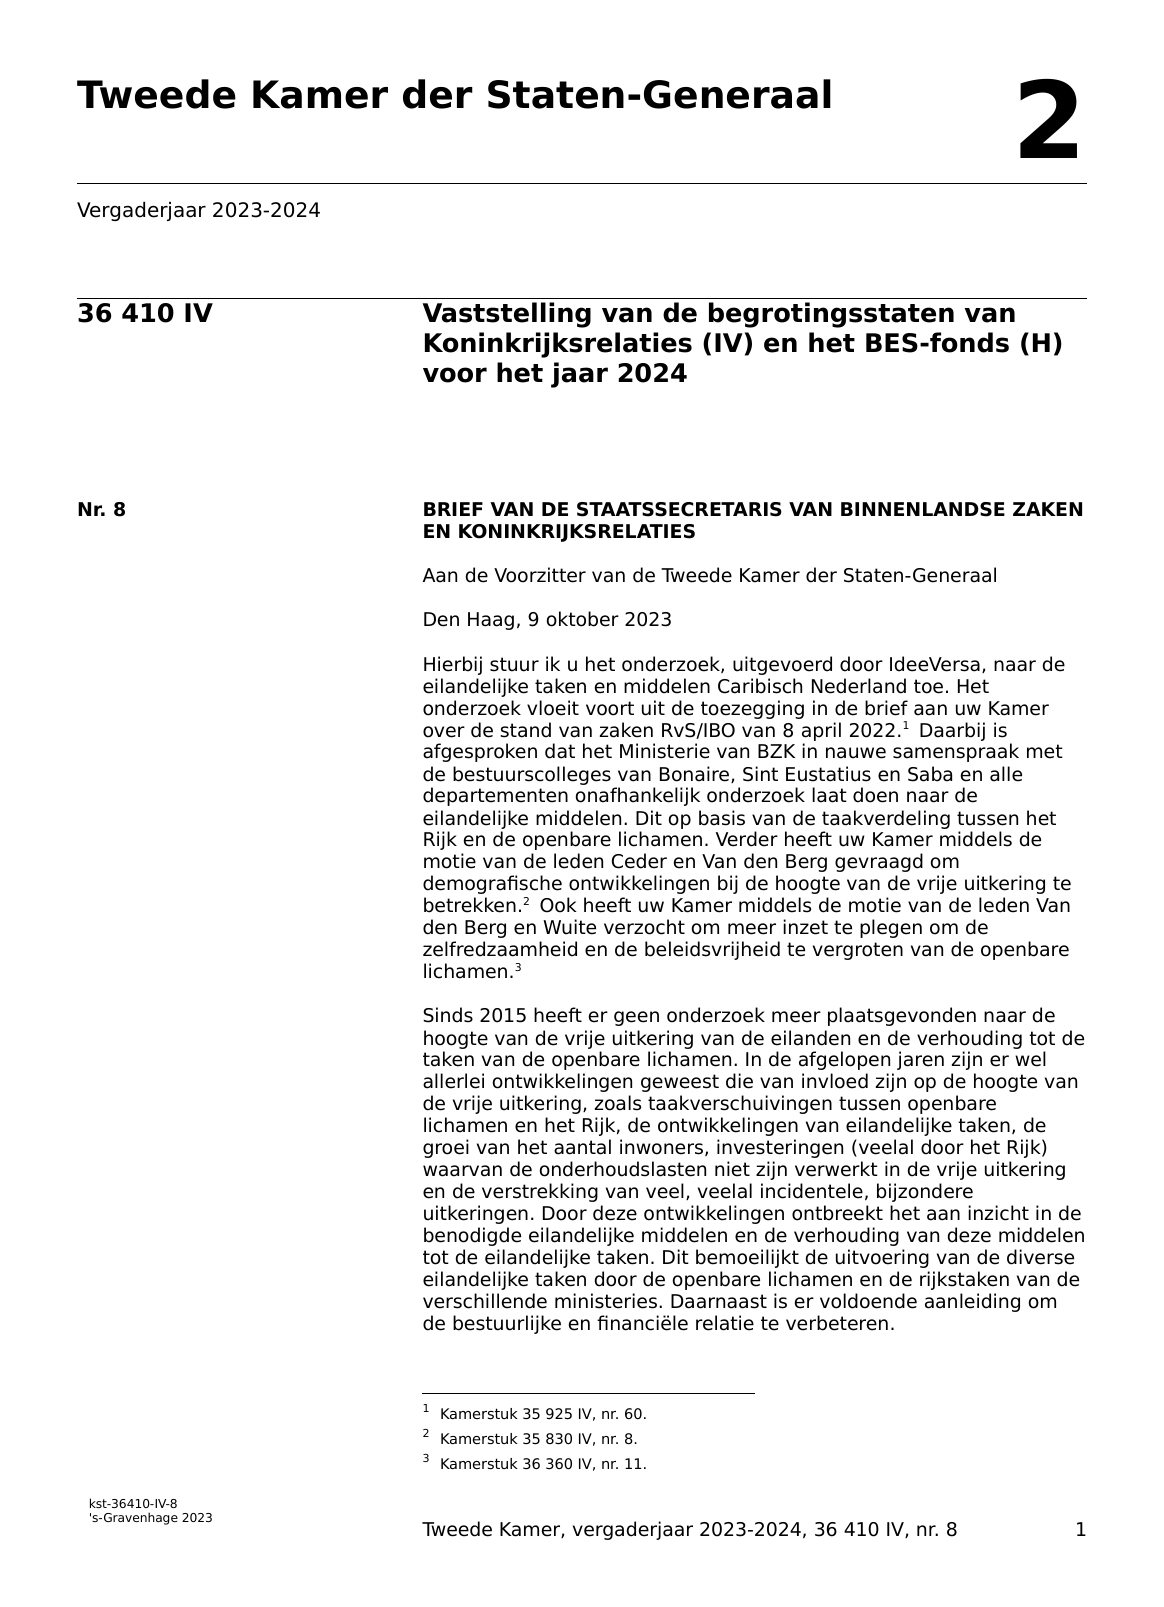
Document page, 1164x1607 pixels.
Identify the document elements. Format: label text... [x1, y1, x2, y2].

text Sinds 2015 heeft er geen onderzoek meer plaatsgevonden naar de hoogte van de vrije uitkering van de eilanden en de verhouding tot de taken van de openbare lichamen. In de afgelopen jaren zijn er wel allerlei ontwikkelingen geweest die van invloed zijn op de hoogte van de vrije uitkering, zoals taakverschuivingen tussen openbare lichamen en het Rijk, de ontwikkelingen van eilandelijke taken, de groei van het aantal inwoners, investeringen (veelal door het Rijk) waarvan de onderhoudslasten niet zijn verwerkt in de vrije uitkering en de verstrekking van veel, veelal incidentele, bijzondere uitkeringen. Door deze ontwikkelingen ontbreekt het aan inzicht in de benodigde eilandelijke middelen en de verhouding van deze middelen tot de eilandelijke taken. Dit bemoeilijkt de uitvoering van de diverse eilandelijke taken door de openbare lichamen en de rijkstaken van de verschillende ministeries. Daarnaast is er voldoende aanleiding om de bestuurlijke en financiële relatie te verbeteren. [422, 1005, 1087, 1335]
table_cell Vergaderjaar 2023-2024 [77, 184, 1087, 298]
text kst-36410-IV-8 [88, 1497, 323, 1511]
text Hierbij stuur ik u het onderzoek, uitgevoerd door IdeeVersa, naar de eilandelijke taken en middelen Caribisch Nederland toe. Het onderzoek vloeit voort uit de toezegging in de brief aan uw Kamer over de stand van zaken RvS/IBO van 8 april 2022. Daarbij is afgesproken dat het Ministerie van BZK in nauwe samenspraak met de bestuurscolleges van Bonaire, Sint Eustatius en Saba en alle departementen onafhankelijk onderzoek laat doen naar de eilandelijke middelen. Dit op basis van de taakverdeling tussen het Rijk en de openbare lichamen. Verder heeft uw Kamer middels de motie van de leden Ceder en Van den Berg gevraagd om demografische ontwikkelingen bij de hoogte van de vrije uitkering te betrekken. Ook heeft uw Kamer middels de motie van de leden Van den Berg en Wuite verzocht om meer inzet te plegen om de zelfredzaamheid en de beleidsvrijheid te vergroten van de openbare lichamen. [422, 653, 1087, 983]
text Kamerstuk 36 360 IV, nr. 11. [422, 1452, 1087, 1474]
subtitle 36 410 IV Vaststelling van de begrotingsstaten van Koninkrijksrelaties (IV) en het BES-fonds (H) voor het jaar 2024 [77, 299, 1087, 388]
table_header Tweede Kamer der Staten-Generaal [77, 59, 886, 183]
text Aan de Voorzitter van de Tweede Kamer der Staten-Generaal [422, 565, 1087, 587]
text Kamerstuk 35 925 IV, nr. 60. [422, 1402, 1087, 1424]
table_header 2 [886, 59, 1087, 183]
text Den Haag, 9 oktober 2023 [422, 609, 1087, 631]
text 's-Gravenhage 2023 [88, 1511, 323, 1525]
subtitle Nr. 8 BRIEF VAN DE STAATSSECRETARIS VAN BINNENLANDSE ZAKEN EN KONINKRIJKSRELATIES [77, 499, 1087, 543]
text Kamerstuk 35 830 IV, nr. 8. [422, 1427, 1087, 1449]
